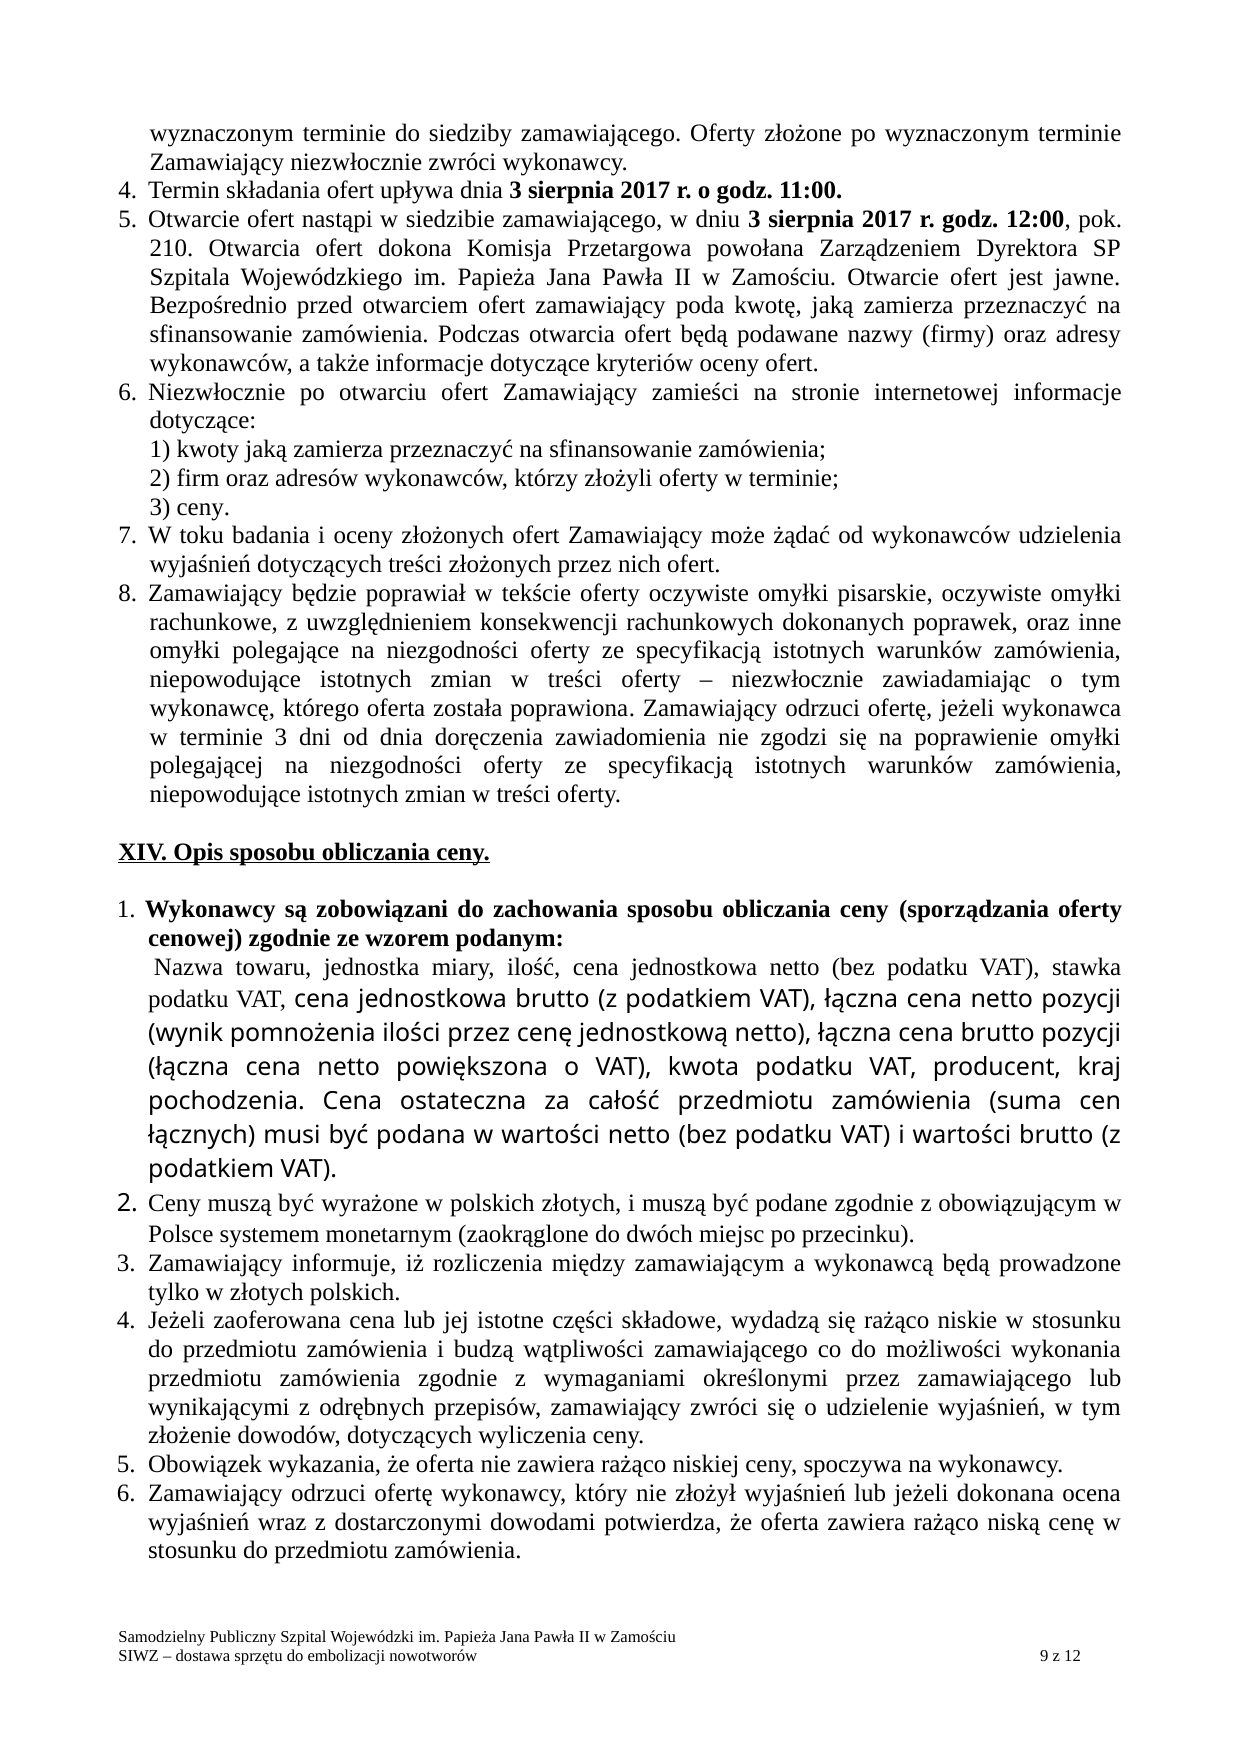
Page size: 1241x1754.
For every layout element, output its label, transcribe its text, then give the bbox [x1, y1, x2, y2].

list Zamawiający będzie poprawiał w tekście oferty oczywiste omyłki pisarskie, oczywiste omyłki rachunkowe, z uwzględnieniem konsekwencji rachunkowych dokonanych poprawek, oraz inne omyłki polegające na niezgodności oferty ze specyfikacją istotnych warunków zamówienia, niepowodujące istotnych zmian w treści oferty – niezwłocznie zawiadamiając o tym wykonawcę, którego oferta została poprawiona. Zamawiający odrzuci ofertę, jeżeli wykonawca w terminie 3 dni od dnia doręczenia zawiadomienia nie zgodzi się na poprawienie omyłki polegającej na niezgodności oferty ze specyfikacją istotnych warunków zamówienia, niepowodujące istotnych zmian w treści oferty. [118, 578, 1122, 808]
list Ceny muszą być wyrażone w polskich złotych, i muszą być podane zgodnie z obowiązującym w Polsce systemem monetarnym (zaokrąglone do dwóch miejsc po przecinku). [117, 1185, 1122, 1248]
text XIV. Opis sposobu obliczania ceny. [118, 837, 1122, 866]
list wyznaczonym terminie do siedziby zamawiającego. Oferty złożone po wyznaczonym terminie Zamawiający niezwłocznie zwróci wykonawcy. [118, 118, 1122, 176]
list W toku badania i oceny złożonych ofert Zamawiający może żądać od wykonawców udzielenia wyjaśnień dotyczących treści złożonych przez nich ofert. [118, 521, 1122, 578]
text 1. Wykonawcy są zobowiązani do zachowania sposobu obliczania ceny (sporządzania oferty cenowej) zgodnie ze wzorem podanym: [117, 894, 1122, 952]
text 2) firm oraz adresów wykonawców, którzy złożyli oferty w terminie; [118, 463, 1122, 492]
text Nazwa towaru, jednostka miary, ilość, cena jednostkowa netto (bez podatku VAT), stawka podatku VAT, cena jednostkowa brutto (z podatkiem VAT), łączna cena netto pozycji (wynik pomnożenia ilości przez cenę jednostkową netto), łączna cena brutto pozycji (łączna cena netto powiększona o VAT), kwota podatku VAT, producent, kraj pochodzenia. Cena ostateczna za całość przedmiotu zamówienia (suma cen łącznych) musi być podana w wartości netto (bez podatku VAT) i wartości brutto (z podatkiem VAT). [117, 952, 1122, 1185]
list Otwarcie ofert nastąpi w siedzibie zamawiającego, w dniu 3 sierpnia 2017 r. godz. 12:00, pok. 210. Otwarcia ofert dokona Komisja Przetargowa powołana Zarządzeniem Dyrektora SP Szpitala Wojewódzkiego im. Papieża Jana Pawła II w Zamościu. Otwarcie ofert jest jawne. Bezpośrednio przed otwarciem ofert zamawiający poda kwotę, jaką zamierza przeznaczyć na sfinansowanie zamówienia. Podczas otwarcia ofert będą podawane nazwy (firmy) oraz adresy wykonawców, a także informacje dotyczące kryteriów oceny ofert. [118, 204, 1122, 377]
list Zamawiający informuje, iż rozliczenia między zamawiającym a wykonawcą będą prowadzone tylko w złotych polskich. [117, 1248, 1122, 1305]
text 3) ceny. [118, 492, 1122, 521]
list Jeżeli zaoferowana cena lub jej istotne części składowe, wydadzą się rażąco niskie w stosunku do przedmiotu zamówienia i budzą wątpliwości zamawiającego co do możliwości wykonania przedmiotu zamówienia zgodnie z wymaganiami określonymi przez zamawiającego lub wynikającymi z odrębnych przepisów, zamawiający zwróci się o udzielenie wyjaśnień, w tym złożenie dowodów, dotyczących wyliczenia ceny. [117, 1305, 1122, 1449]
text 1) kwoty jaką zamierza przeznaczyć na sfinansowanie zamówienia; [118, 434, 1122, 463]
list Obowiązek wykazania, że oferta nie zawiera rażąco niskiej ceny, spoczywa na wykonawcy. [117, 1449, 1122, 1478]
list Niezwłocznie po otwarciu ofert Zamawiający zamieści na stronie internetowej informacje dotyczące: [118, 377, 1122, 434]
list Zamawiający odrzuci ofertę wykonawcy, który nie złożył wyjaśnień lub jeżeli dokonana ocena wyjaśnień wraz z dostarczonymi dowodami potwierdza, że oferta zawiera rażąco niską cenę w stosunku do przedmiotu zamówienia. [117, 1478, 1122, 1564]
list Termin składania ofert upływa dnia 3 sierpnia 2017 r. o godz. 11:00. [118, 176, 1122, 204]
